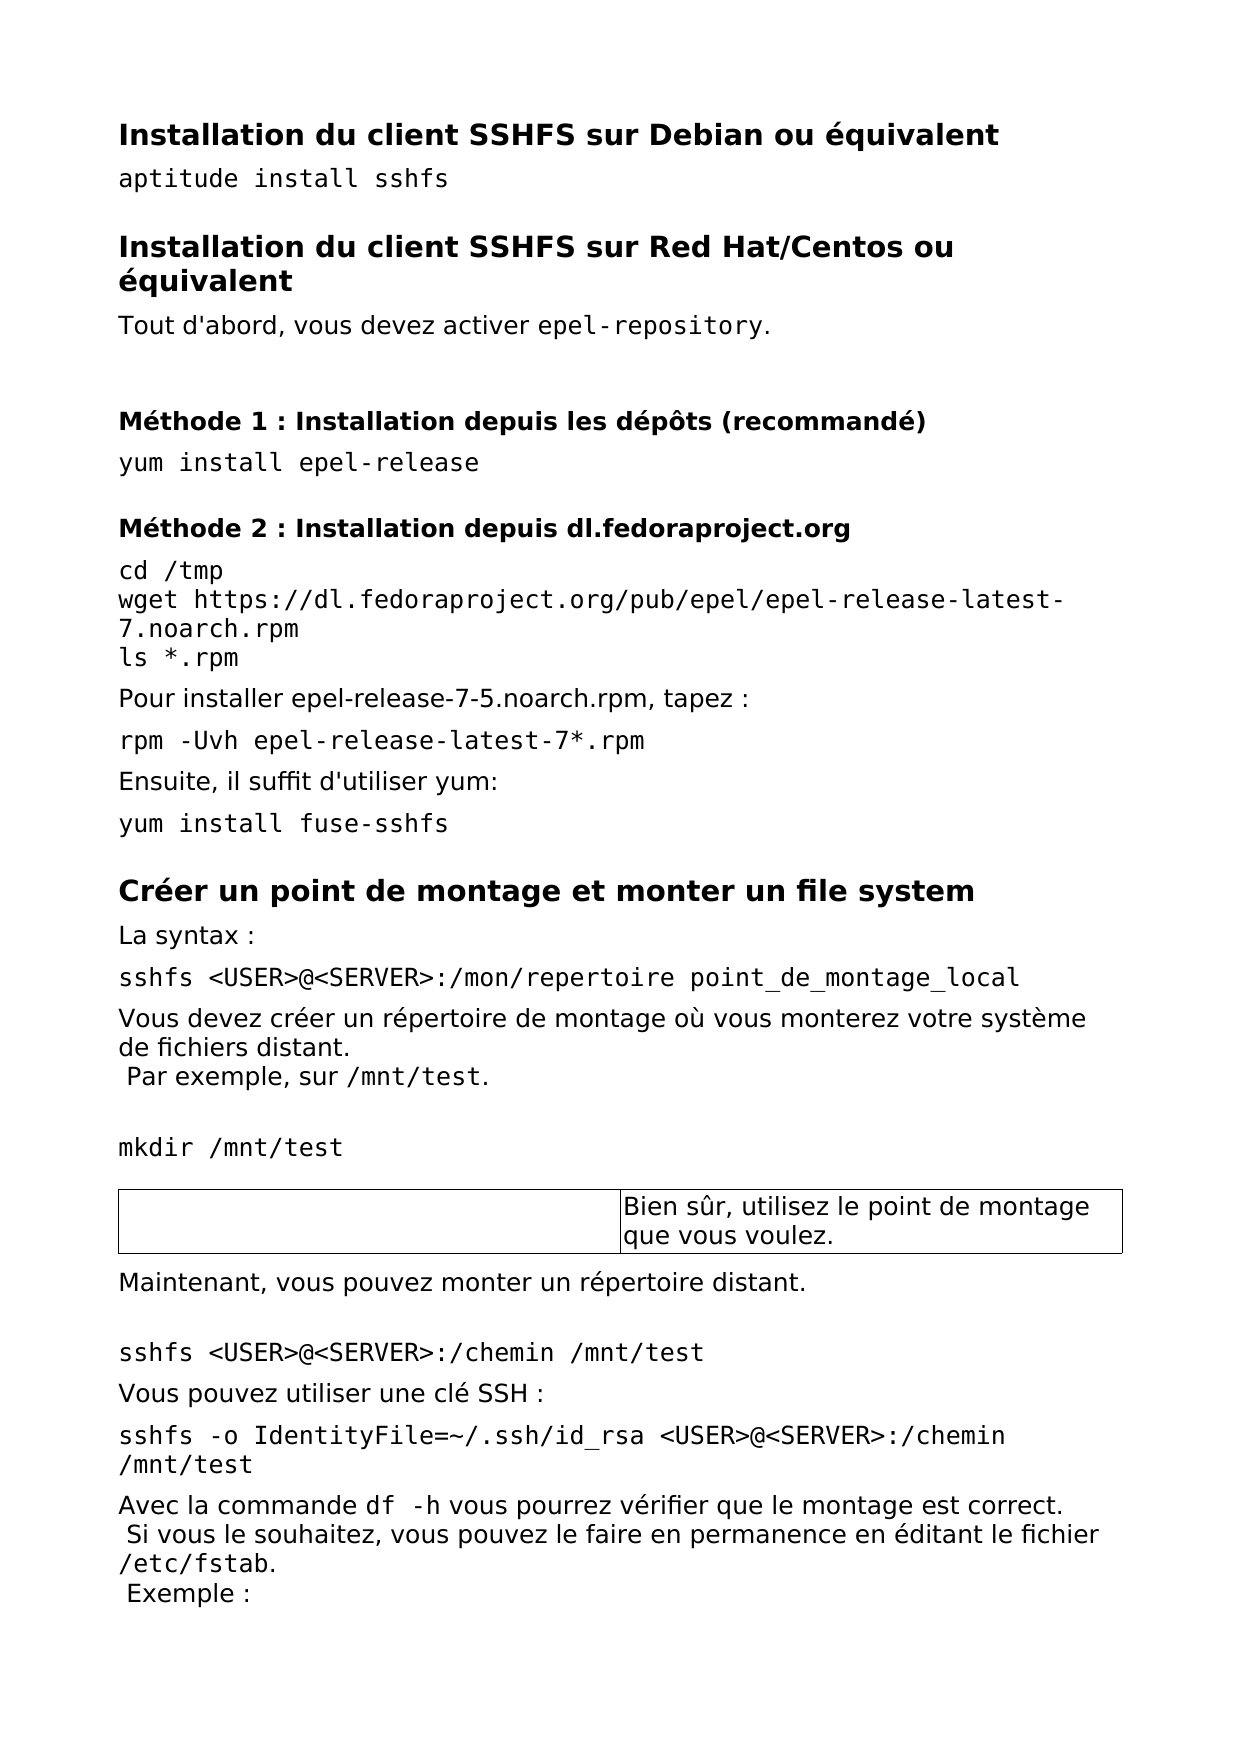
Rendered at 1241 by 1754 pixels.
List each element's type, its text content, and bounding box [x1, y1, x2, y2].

text Pour installer epel-release-7-5.noarch.rpm, tapez : [118, 684, 1122, 714]
text sshfs <USER>@<SERVER>:/chemin /mnt/test [118, 1339, 1122, 1368]
text La syntax : [118, 921, 1122, 950]
text Tout d'abord, vous devez activer epel-repository. [118, 311, 1122, 369]
subtitle Installation du client SSHFS sur Debian ou équivalent [118, 118, 1122, 152]
text aptitude install sshfs [118, 164, 1122, 194]
text Vous devez créer un répertoire de montage où vous monterez votre système de fichiers distant. Par exemple, sur /mnt/test. [118, 1004, 1122, 1120]
subtitle Méthode 1 : Installation depuis les dépôts (recommandé) [118, 407, 1122, 436]
text yum install fuse-sshfs [118, 809, 1122, 838]
text rpm -Uvh epel-release-latest-7*.rpm [118, 726, 1122, 755]
text Ensuite, il suffit d'utiliser yum: [118, 767, 1122, 796]
text yum install epel-release [118, 448, 1122, 478]
text cd /tmp wget https://dl.fedoraproject.org/pub/epel/epel-release-latest-7.noarch.rpm ls *.rpm [118, 556, 1122, 673]
text Vous pouvez utiliser une clé SSH : [118, 1379, 1122, 1409]
subtitle Méthode 2 : Installation depuis dl.fedoraproject.org [118, 514, 1122, 543]
table_header Bien sûr, utilisez le point de montage que vous voulez. [621, 1190, 1122, 1253]
subtitle Installation du client SSHFS sur Red Hat/Centos ou équivalent [118, 231, 1122, 298]
table_header [119, 1190, 620, 1253]
text sshfs -o IdentityFile=~/.ssh/id_rsa <USER>@<SERVER>:/chemin /mnt/test [118, 1421, 1122, 1479]
subtitle Créer un point de montage et monter un file system [118, 875, 1122, 909]
text Avec la commande df -h vous pourrez vérifier que le montage est correct. Si vous le souhaitez, vous pouvez le faire en permanence en éditant le fichier /etc/fstab. Exemple : [118, 1491, 1122, 1608]
text sshfs <USER>@<SERVER>:/mon/repertoire point_de_montage_local [118, 963, 1122, 992]
text Maintenant, vous pouvez monter un répertoire distant. [118, 1268, 1122, 1326]
text mkdir /mnt/test [118, 1133, 1122, 1162]
